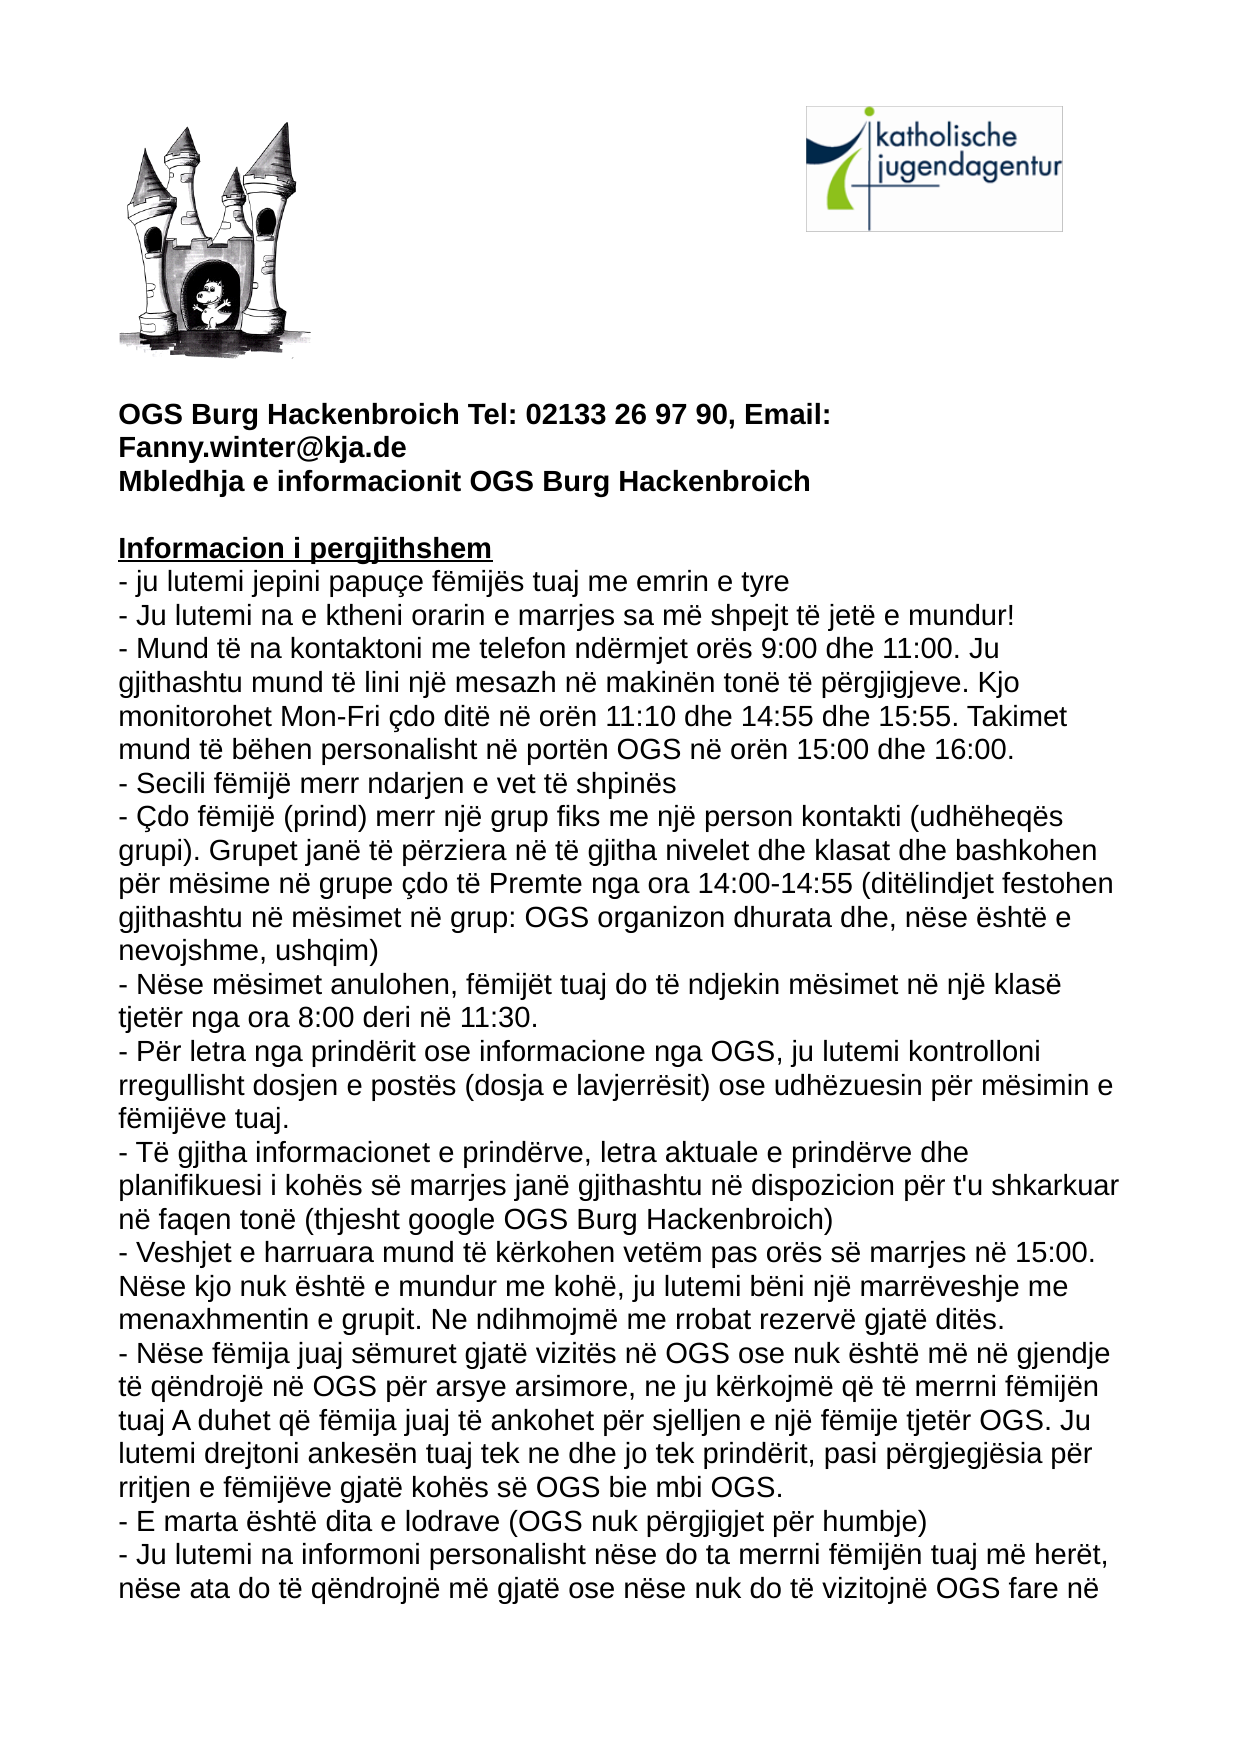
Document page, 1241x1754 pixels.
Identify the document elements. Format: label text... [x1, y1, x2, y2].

text OGS Burg Hackenbroich Tel: 02133 26 97 90, Email: Fanny.winter@kja.de Mbledhja e informacionit OGS Burg Hackenbroich Informacion i pergjithshem - ju lutemi jepini papuçe fëmijës tuaj me emrin e tyre - Ju lutemi na e ktheni orarin e marrjes sa më shpejt të jetë e mundur! - Mund të na kontaktoni me telefon ndërmjet orës 9:00 dhe 11:00. Ju gjithashtu mund të lini një mesazh në makinën tonë të përgjigjeve. Kjo monitorohet Mon-Fri çdo ditë në orën 11:10 dhe 14:55 dhe 15:55. Takimet mund të bëhen personalisht në portën OGS në orën 15:00 dhe 16:00. - Secili fëmijë merr ndarjen e vet të shpinës - Çdo fëmijë (prind) merr një grup fiks me një person kontakti (udhëheqës grupi). Grupet janë të përziera në të gjitha nivelet dhe klasat dhe bashkohen për mësime në grupe çdo të Premte nga ora 14:00-14:55 (ditëlindjet festohen gjithashtu në mësimet në grup: OGS organizon dhurata dhe, nëse është e nevojshme, ushqim) - Nëse mësimet anulohen, fëmijët tuaj do të ndjekin mësimet në një klasë tjetër nga ora 8:00 deri në 11:30. - Për letra nga prindërit ose informacione nga OGS, ju lutemi kontrolloni rregullisht dosjen e postës (dosja e lavjerrësit) ose udhëzuesin për mësimin e fëmijëve tuaj. - Të gjitha informacionet e prindërve, letra aktuale e prindërve dhe planifikuesi i kohës së marrjes janë gjithashtu në dispozicion për t'u shkarkuar në faqen tonë (thjesht google OGS Burg Hackenbroich) - Veshjet e harruara mund të kërkohen vetëm pas orës së marrjes në 15:00. Nëse kjo nuk është e mundur me kohë, ju lutemi bëni një marrëveshje me menaxhmentin e grupit. Ne ndihmojmë me rrobat rezervë gjatë ditës. - Nëse fëmija juaj sëmuret gjatë vizitës në OGS ose nuk është më në gjendje të qëndrojë në OGS për arsye arsimore, ne ju kërkojmë që të merrni fëmijën tuaj A duhet që fëmija juaj të ankohet për sjelljen e një fëmije tjetër OGS. Ju lutemi drejtoni ankesën tuaj tek ne dhe jo tek prindërit, pasi përgjegjësia për rritjen e fëmijëve gjatë kohës së OGS bie mbi OGS. - E marta është dita e lodrave (OGS nuk përgjigjet për humbje) - Ju lutemi na informoni personalisht nëse do ta merrni fëmijën tuaj më herët, nëse ata do të qëndrojnë më gjatë ose nëse nuk do të vizitojnë OGS fare në [118, 397, 1122, 1604]
